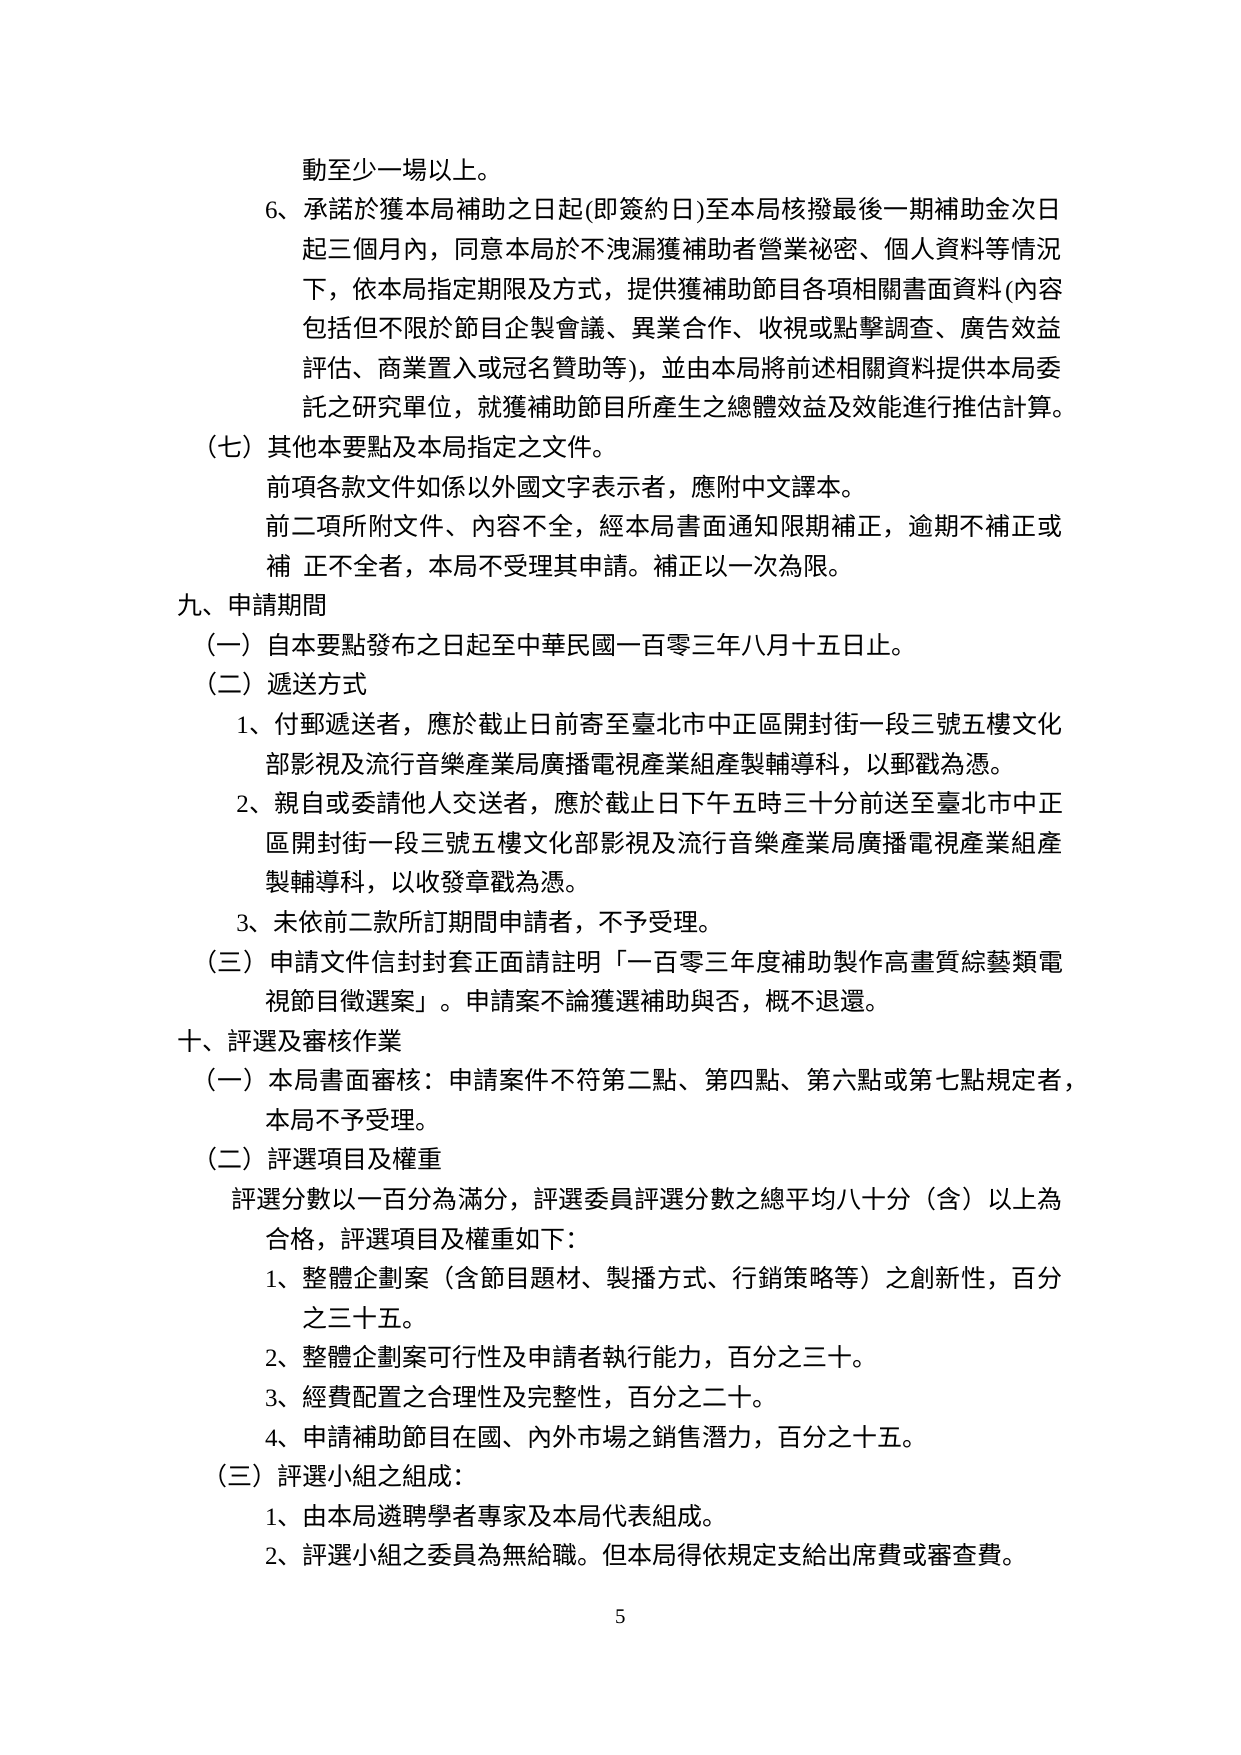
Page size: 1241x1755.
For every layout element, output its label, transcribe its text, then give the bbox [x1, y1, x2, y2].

text （二）遞送方式 [192, 662, 1063, 702]
text 3、未依前二款所訂期間申請者，不予受理。 [236, 900, 1063, 939]
text （三）評選小組之組成： [202, 1454, 1063, 1493]
text 2、整體企劃案可行性及申請者執行能力，百分之三十。 [265, 1335, 1063, 1375]
text 1、整體企劃案（含節目題材、製播方式、行銷策略等）之創新性，百分之三十五。 [265, 1256, 1063, 1335]
text （七）其他本要點及本局指定之文件。 [192, 425, 1063, 464]
text 九、申請期間 [177, 583, 1063, 623]
text 動至少一場以上。 [265, 148, 1063, 187]
text 1、付郵遞送者，應於截止日前寄至臺北市中正區開封街一段三號五樓文化部影視及流行音樂產業局廣播電視產業組產製輔導科，以郵戳為憑。 [236, 702, 1063, 781]
text 2、評選小組之委員為無給職。但本局得依規定支給出席費或審查費。 [265, 1533, 1063, 1573]
text 3、經費配置之合理性及完整性，百分之二十。 [265, 1375, 1063, 1414]
text 十、評選及審核作業 [177, 1018, 1063, 1058]
text （二）評選項目及權重 [192, 1137, 1063, 1177]
text 2、親自或委請他人交送者，應於截止日下午五時三十分前送至臺北市中正區開封街一段三號五樓文化部影視及流行音樂產業局廣播電視產業組產製輔導科，以收發章戳為憑。 [236, 781, 1063, 900]
text 評選分數以一百分為滿分，評選委員評選分數之總平均八十分（含）以上為合格，評選項目及權重如下： [192, 1177, 1063, 1256]
text （一）自本要點發布之日起至中華民國一百零三年八月十五日止。 [192, 623, 1063, 662]
text （一）本局書面審核：申請案件不符第二點、第四點、第六點或第七點規定者，本局不予受理。 [192, 1058, 1063, 1137]
text 6、承諾於獲本局補助之日起(即簽約日)至本局核撥最後一期補助金次日起三個月內，同意本局於不洩漏獲補助者營業祕密、個人資料等情況下，依本局指定期限及方式，提供獲補助節目各項相關書面資料(內容包括但不限於節目企製會議、異業合作、收視或點擊調查、廣告效益評估、商業置入或冠名贊助等)，並由本局將前述相關資料提供本局委託之研究單位，就獲補助節目所產生之總體效益及效能進行推估計算。 [265, 187, 1063, 425]
text 前項各款文件如係以外國文字表示者，應附中文譯本。 [221, 464, 1063, 504]
text 1、由本局遴聘學者專家及本局代表組成。 [265, 1493, 1063, 1533]
text 前二項所附文件、內容不全，經本局書面通知限期補正，逾期不補正或補 正不全者，本局不受理其申請。補正以一次為限。 [265, 504, 1063, 583]
text （三）申請文件信封封套正面請註明「一百零三年度補助製作高畫質綜藝類電視節目徵選案」。申請案不論獲選補助與否，概不退還。 [192, 939, 1063, 1018]
text 4、申請補助節目在國、內外市場之銷售潛力，百分之十五。 [265, 1414, 1063, 1454]
